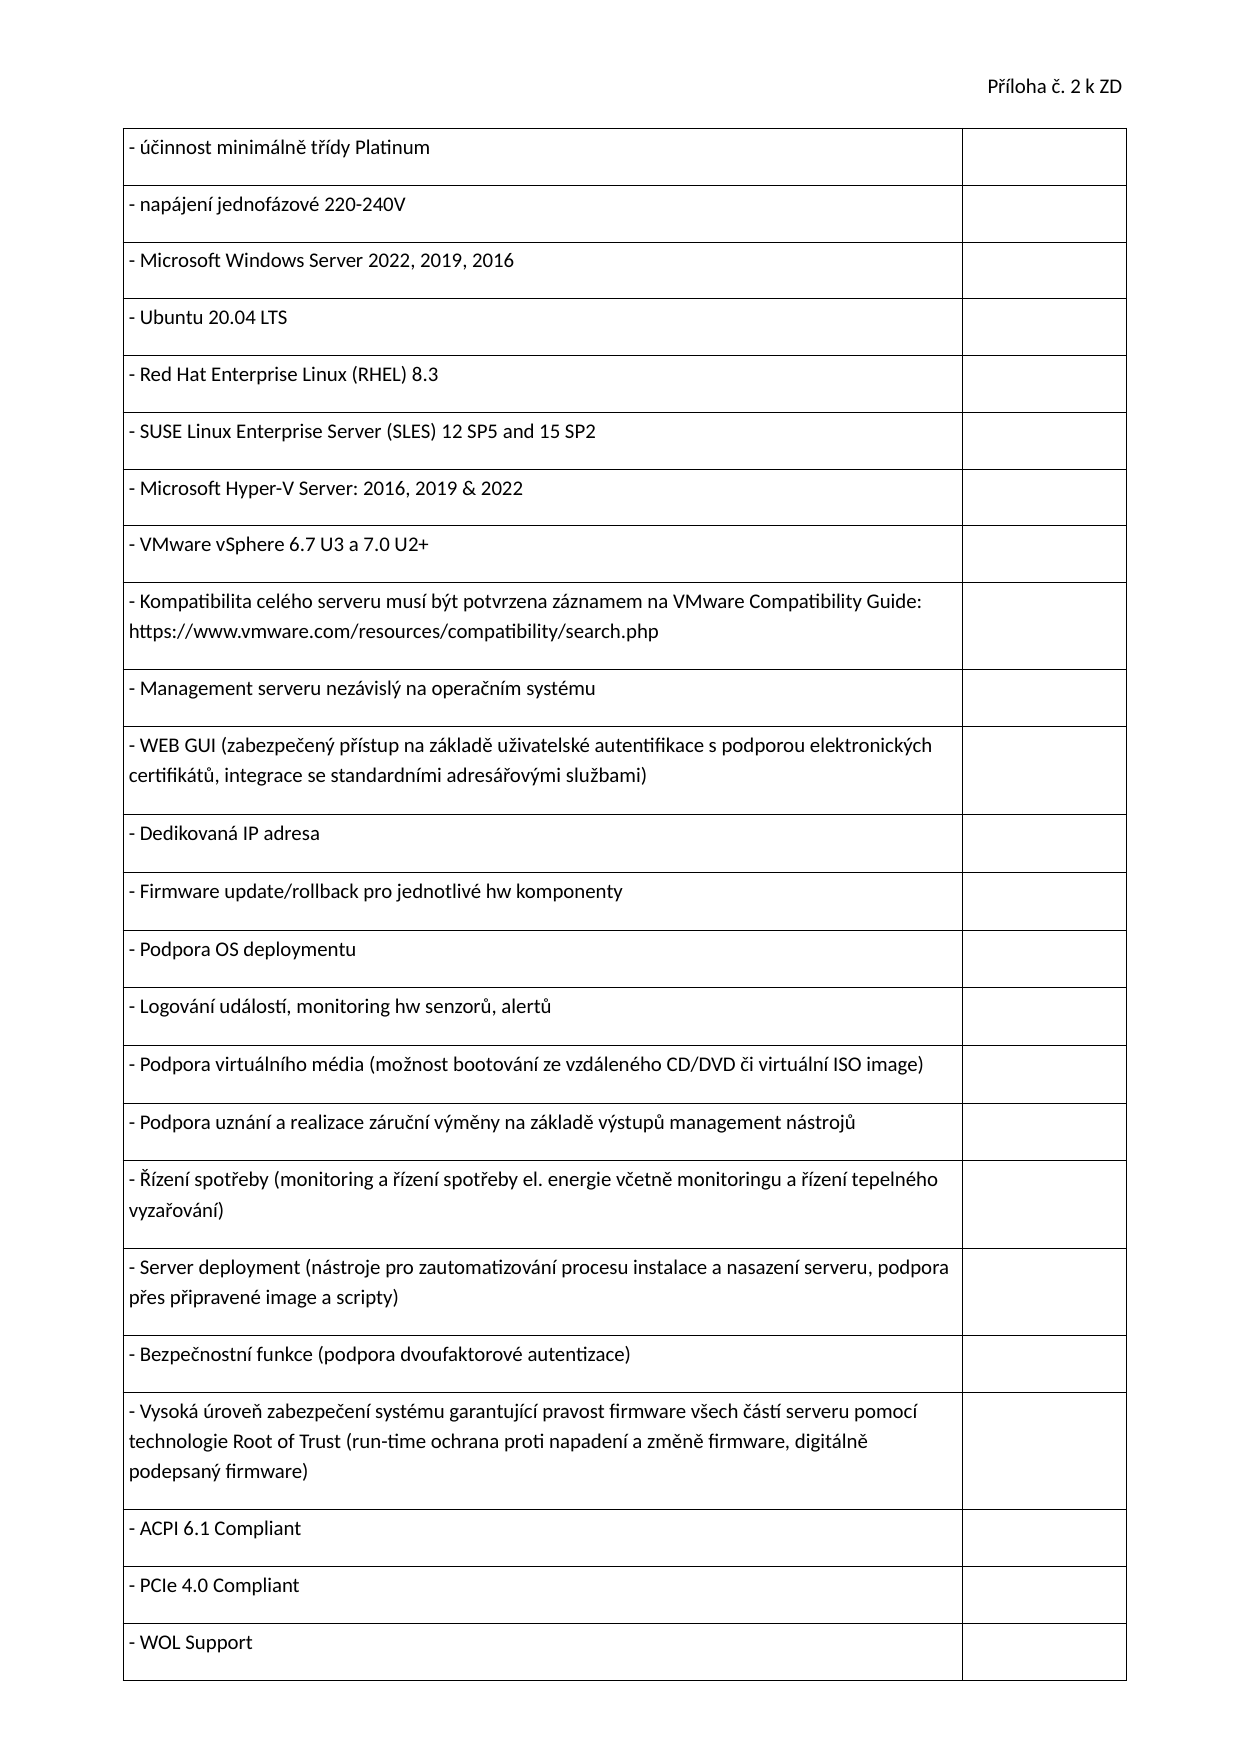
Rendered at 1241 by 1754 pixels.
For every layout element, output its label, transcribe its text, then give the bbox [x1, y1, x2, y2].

table_cell - Podpora OS deploymentu [124, 931, 962, 987]
table_cell [963, 931, 1126, 987]
table_cell [963, 299, 1126, 355]
table_cell - Ubuntu 20.04 LTS [124, 299, 962, 355]
table_cell [963, 583, 1126, 669]
table_cell [963, 727, 1126, 814]
table_cell [963, 1336, 1126, 1392]
table_cell [963, 1567, 1126, 1623]
table_cell [963, 1161, 1126, 1248]
table_cell - účinnost minimálně třídy Platinum [124, 129, 962, 185]
table_cell - Microsoft Hyper-V Server: 2016, 2019 & 2022 [124, 470, 962, 525]
table_cell - Management serveru nezávislý na operačním systému [124, 670, 962, 726]
table_cell - WEB GUI (zabezpečený přístup na základě uživatelské autentifikace s podporou elektronických certifikátů, integrace se standardními adresářovými službami) [124, 727, 962, 814]
table_cell [963, 1510, 1126, 1566]
table_cell - Řízení spotřeby (monitoring a řízení spotřeby el. energie včetně monitoringu a řízení tepelného vyzařování) [124, 1161, 962, 1248]
table_cell - napájení jednofázové 220-240V [124, 186, 962, 241]
table_cell [963, 988, 1126, 1045]
table_cell [963, 526, 1126, 582]
table_cell [963, 413, 1126, 468]
table_cell - SUSE Linux Enterprise Server (SLES) 12 SP5 and 15 SP2 [124, 413, 962, 468]
table_cell - Kompatibilita celého serveru musí být potvrzena záznamem na VMware Compatibility Guide: https://www.vmware.com/resources/compatibility/search.php [124, 583, 962, 669]
table_cell - WOL Support [124, 1624, 962, 1679]
table_cell - Dedikovaná IP adresa [124, 815, 962, 872]
table_cell - Podpora uznání a realizace záruční výměny na základě výstupů management nástrojů [124, 1104, 962, 1160]
table_cell - PCIe 4.0 Compliant [124, 1567, 962, 1623]
table_cell [963, 1624, 1126, 1679]
table_cell [963, 1046, 1126, 1103]
table_cell - Server deployment (nástroje pro zautomatizování procesu instalace a nasazení serveru, podpora přes připravené image a scripty) [124, 1249, 962, 1335]
table_cell [963, 186, 1126, 241]
table_cell - Podpora virtuálního média (možnost bootování ze vzdáleného CD/DVD či virtuální ISO image) [124, 1046, 962, 1103]
table_cell [963, 129, 1126, 185]
table_cell [963, 356, 1126, 412]
table_cell [963, 670, 1126, 726]
table_cell [963, 1393, 1126, 1509]
table_cell [963, 470, 1126, 525]
table_cell - Microsoft Windows Server 2022, 2019, 2016 [124, 243, 962, 298]
table_cell [963, 815, 1126, 872]
table_cell - Bezpečnostní funkce (podpora dvoufaktorové autentizace) [124, 1336, 962, 1392]
table_cell - VMware vSphere 6.7 U3 a 7.0 U2+ [124, 526, 962, 582]
table_cell - Red Hat Enterprise Linux (RHEL) 8.3 [124, 356, 962, 412]
table_cell - Logování událostí, monitoring hw senzorů, alertů [124, 988, 962, 1045]
table_cell - Vysoká úroveň zabezpečení systému garantující pravost firmware všech částí serveru pomocí technologie Root of Trust (run-time ochrana proti napadení a změně firmware, digitálně podepsaný firmware) [124, 1393, 962, 1509]
table_cell - ACPI 6.1 Compliant [124, 1510, 962, 1566]
table_cell [963, 1249, 1126, 1335]
table_cell [963, 1104, 1126, 1160]
table_cell - Firmware update/rollback pro jednotlivé hw komponenty [124, 873, 962, 929]
table_cell [963, 243, 1126, 298]
table_cell [963, 873, 1126, 929]
